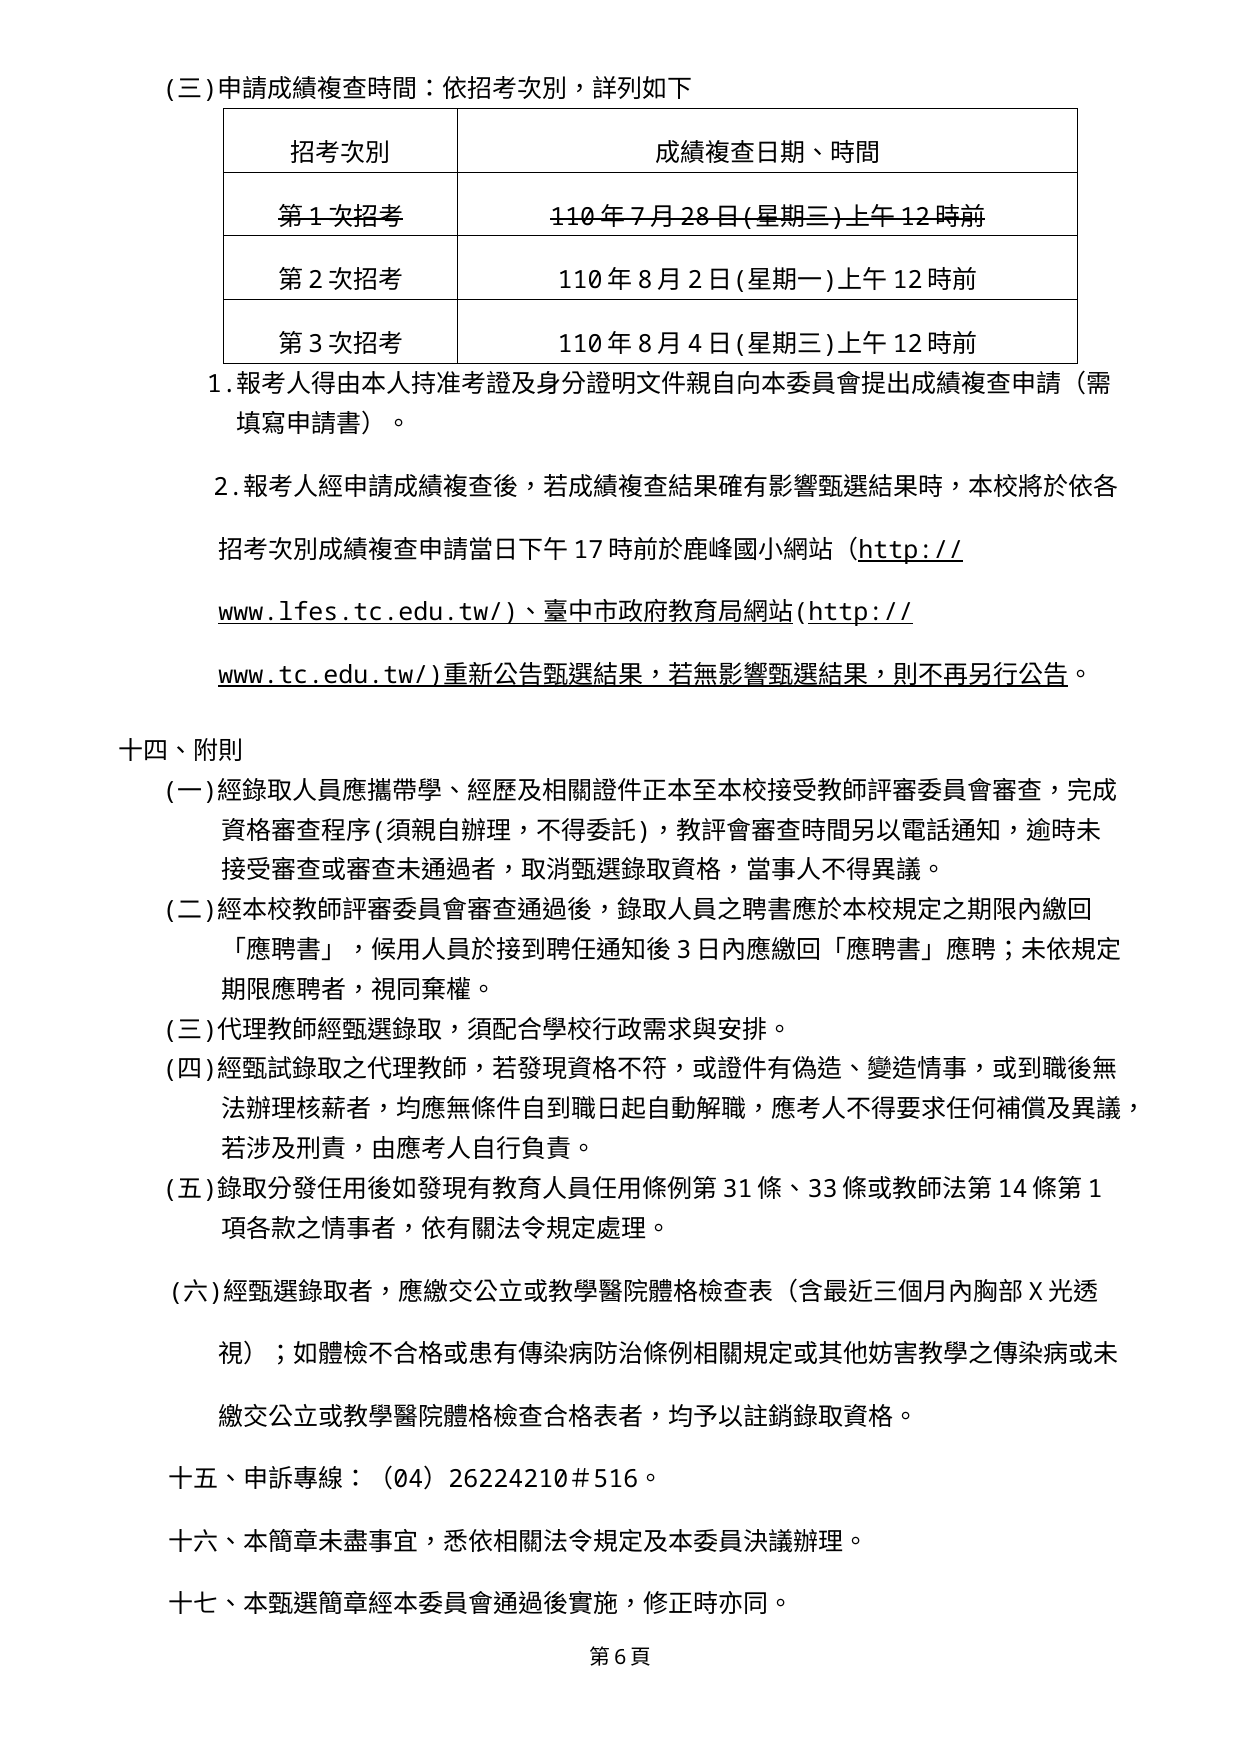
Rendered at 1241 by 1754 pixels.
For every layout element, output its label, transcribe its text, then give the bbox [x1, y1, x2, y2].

table_header 成績複查日期、時間 [458, 109, 1077, 172]
text (四)經甄試錄取之代理教師，若發現資格不符，或證件有偽造、變造情事，或到職後無法辦理核薪者，均應無條件自到職日起自動解職，應考人不得要求任何補償及異議，若涉及刑責，由應考人自行負責。 [162, 1049, 1122, 1165]
table_cell 110年7月28日(星期三)上午12時前 [458, 173, 1077, 235]
text 十五、申訴專線：（04）26224210＃516。 [168, 1435, 1122, 1498]
text 十四、附則 [118, 731, 1122, 767]
table_cell 第3次招考 [224, 300, 457, 362]
table_cell 110年8月4日(星期三)上午12時前 [458, 300, 1077, 362]
text (三)申請成績複查時間：依招考次別，詳列如下 [162, 68, 1122, 105]
text 十七、本甄選簡章經本委員會通過後實施，修正時亦同。 [168, 1560, 1122, 1623]
table_header 招考次別 [224, 109, 457, 172]
text (六)經甄選錄取者，應繳交公立或教學醫院體格檢查表（含最近三個月內胸部X光透視）；如體檢不合格或患有傳染病防治條例相關規定或其他妨害教學之傳染病或未繳交公立或教學醫院體格檢查合格表者，均予以註銷錄取資格。 [168, 1248, 1122, 1435]
text 1.報考人得由本人持准考證及身分證明文件親自向本委員會提出成績複查申請（需填寫申請書）。 [207, 363, 1122, 439]
table_cell 第2次招考 [224, 236, 457, 299]
table_cell 110年8月2日(星期一)上午12時前 [458, 236, 1077, 299]
text 十六、本簡章未盡事宜，悉依相關法令規定及本委員決議辦理。 [168, 1498, 1122, 1560]
text (三)代理教師經甄選錄取，須配合學校行政需求與安排。 [162, 1009, 1122, 1045]
text 2.報考人經申請成績複查後，若成績複查結果確有影響甄選結果時，本校將於依各招考次別成績複查申請當日下午17時前於鹿峰國小網站（http://www.lfes.tc.edu.tw/)、臺中市政府教育局網站(http://www.tc.edu.tw/)重新公告甄選結果，若無影響甄選結果，則不再另行公告。 [168, 443, 1122, 693]
text (一)經錄取人員應攜帶學、經歷及相關證件正本至本校接受教師評審委員會審查，完成資格審查程序(須親自辦理，不得委託)，教評會審查時間另以電話通知，逾時未接受審查或審查未通過者，取消甄選錄取資格，當事人不得異議。 [162, 770, 1122, 886]
text (五)錄取分發任用後如發現有教育人員任用條例第31條、33條或教師法第14條第1項各款之情事者，依有關法令規定處理。 [162, 1168, 1122, 1244]
text (二)經本校教師評審委員會審查通過後，錄取人員之聘書應於本校規定之期限內繳回「應聘書」，候用人員於接到聘任通知後3日內應繳回「應聘書」應聘；未依規定期限應聘者，視同棄權。 [162, 890, 1122, 1006]
table_cell 第1次招考 [224, 173, 457, 235]
